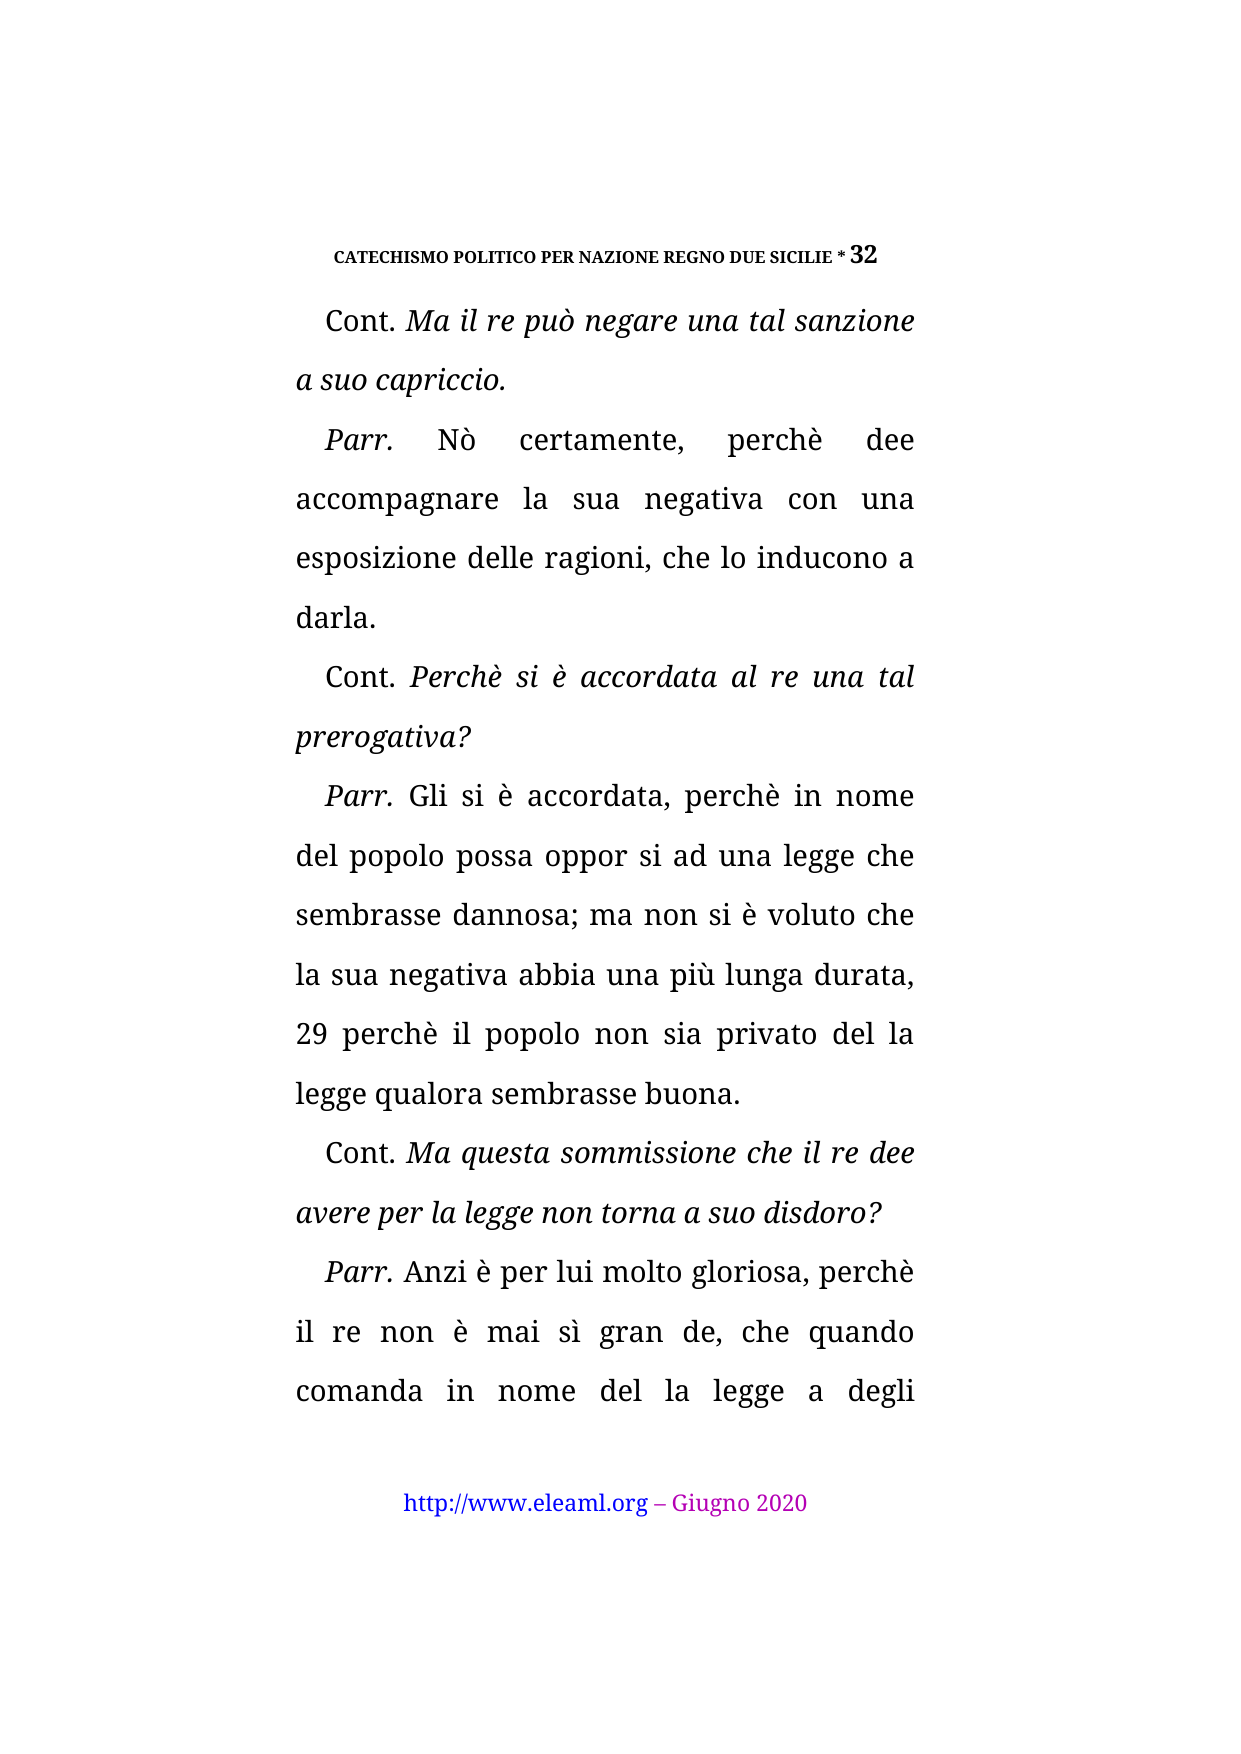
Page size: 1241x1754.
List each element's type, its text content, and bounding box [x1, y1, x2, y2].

text Parr. Nò certamente, perchè dee accompagnare la sua negativa con una esposizione delle ragioni, che lo inducono a darla. [295, 419, 915, 637]
text Parr. Anzi è per lui molto gloriosa, perchè il re non è mai sì gran de, che quando comanda in nome del la legge a degli [295, 1251, 915, 1410]
text Cont. Ma il re può negare una tal sanzione a suo capriccio. [295, 300, 915, 399]
text Parr. Gli si è accordata, perchè in nome del popolo possa oppor si ad una legge che sembrasse dannosa; ma non si è voluto che la sua negativa abbia una più lunga durata, 29 perchè il popolo non sia privato del la legge qualora sembrasse buona. [295, 776, 915, 1113]
text Cont. Ma questa sommissione che il re dee avere per la legge non torna a suo disdoro? [295, 1132, 915, 1232]
text Cont. Perchè si è accordata al re una tal prerogativa? [295, 657, 915, 756]
